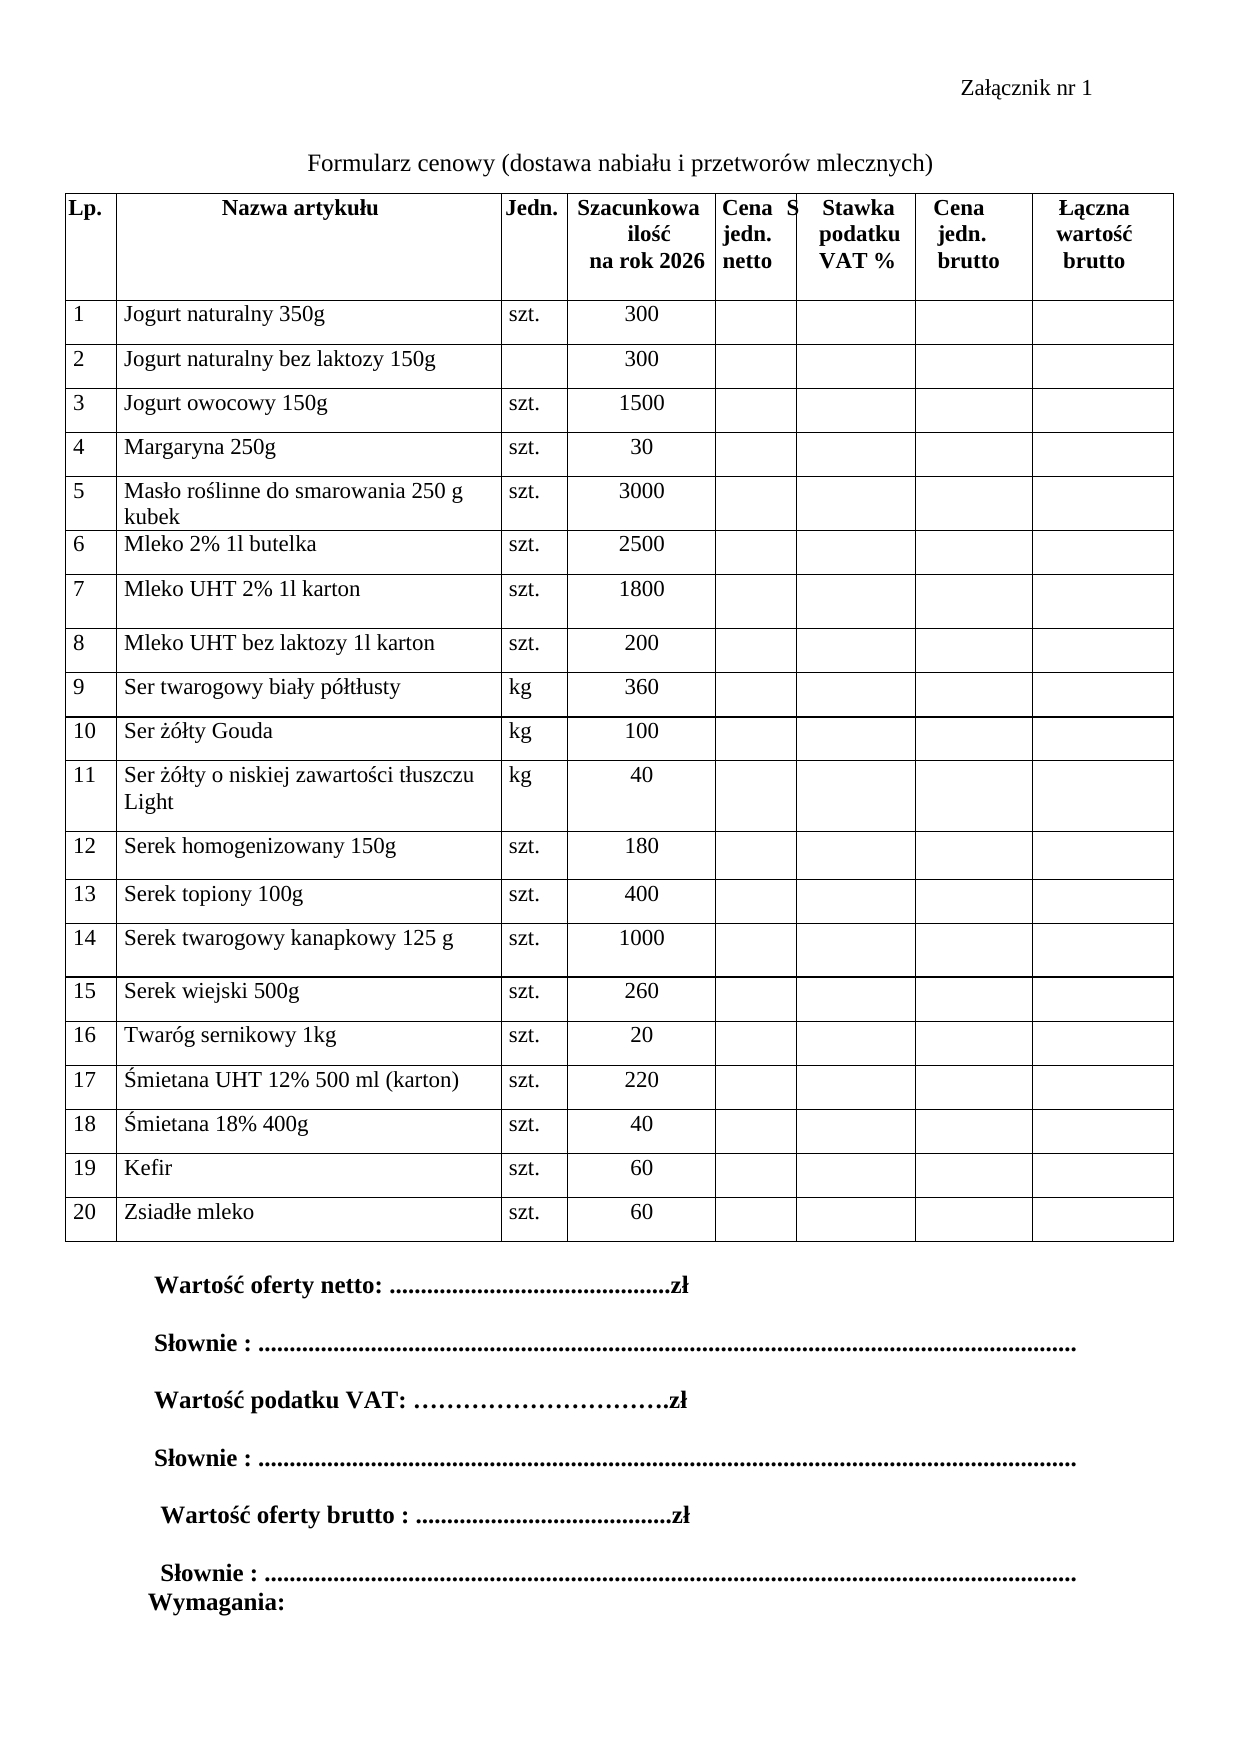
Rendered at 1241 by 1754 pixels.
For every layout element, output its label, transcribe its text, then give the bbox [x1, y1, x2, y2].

table_cell [1033, 1198, 1173, 1241]
text Wartość podatku VAT: ………………………….zł [148, 1386, 1093, 1414]
table_cell [716, 832, 796, 879]
table_cell 20 [66, 1198, 116, 1241]
table_cell [1033, 718, 1173, 760]
table_cell [797, 673, 915, 716]
table_cell [716, 477, 796, 529]
table_cell [797, 345, 915, 388]
table_cell szt. [502, 301, 567, 343]
table_cell [716, 389, 796, 432]
table_cell [1033, 477, 1173, 529]
table_cell Serek wiejski 500g [117, 978, 501, 1021]
table_cell [797, 832, 915, 879]
text Wartość oferty brutto : .........................................zł [148, 1501, 1093, 1529]
table_cell [716, 718, 796, 760]
table_header Lp. [66, 194, 116, 299]
table_cell [797, 433, 915, 476]
table_cell [916, 575, 1032, 628]
table_cell [716, 345, 796, 388]
table_cell kg [502, 673, 567, 716]
table_cell szt. [502, 978, 567, 1021]
table_cell Mleko UHT 2% 1l karton [117, 575, 501, 628]
table_cell Ser twarogowy biały półtłusty [117, 673, 501, 716]
table_cell szt. [502, 880, 567, 923]
table_cell 8 [66, 629, 116, 672]
table_cell [1033, 761, 1173, 831]
table_cell Margaryna 250g [117, 433, 501, 476]
table_header Nazwa artykułu [117, 194, 501, 299]
table_cell [916, 433, 1032, 476]
table_cell 12 [66, 832, 116, 879]
table_cell [1033, 978, 1173, 1021]
table_cell [916, 345, 1032, 388]
table_cell 200 [568, 629, 715, 672]
table_cell [1033, 1110, 1173, 1153]
table_cell Masło roślinne do smarowania 250 g kubek [117, 477, 501, 529]
table_cell [1033, 832, 1173, 879]
table_cell [916, 301, 1032, 343]
table_cell [916, 1154, 1032, 1197]
text Słownie : ................................................................................................................................... [148, 1328, 1093, 1357]
table_cell [797, 1022, 915, 1064]
table_cell 2500 [568, 531, 715, 573]
table_cell 4 [66, 433, 116, 476]
table_cell [1033, 389, 1173, 432]
table_header S Stawka podatku VAT % [797, 194, 915, 299]
table_cell 6 [66, 531, 116, 573]
table_cell 1000 [568, 924, 715, 976]
table_cell [1033, 924, 1173, 976]
table_cell [916, 1198, 1032, 1241]
table_cell 15 [66, 978, 116, 1021]
table_cell [716, 629, 796, 672]
table_cell 60 [568, 1154, 715, 1197]
table_cell [797, 1154, 915, 1197]
table_cell 20 [568, 1022, 715, 1064]
table_cell 11 [66, 761, 116, 831]
table_cell [797, 880, 915, 923]
table_cell szt. [502, 1154, 567, 1197]
table_cell [797, 575, 915, 628]
table_cell [797, 629, 915, 672]
table_cell [716, 673, 796, 716]
table_cell Śmietana 18% 400g [117, 1110, 501, 1153]
table_header Cena jedn. brutto [916, 194, 1032, 299]
text Formularz cenowy (dostawa nabiału i przetworów mlecznych) [148, 148, 1093, 176]
table_cell [1033, 1066, 1173, 1109]
table_cell [916, 832, 1032, 879]
table_cell [716, 880, 796, 923]
table_cell [716, 301, 796, 343]
table_cell [1033, 673, 1173, 716]
table_cell [716, 1154, 796, 1197]
table_cell szt. [502, 832, 567, 879]
table_cell 1 [66, 301, 116, 343]
table_cell [1033, 1154, 1173, 1197]
table_cell 60 [568, 1198, 715, 1241]
table_cell 100 [568, 718, 715, 760]
table_cell 30 [568, 433, 715, 476]
table_cell [716, 575, 796, 628]
text Słownie : .................................................................................................................................. [148, 1558, 1093, 1587]
table_cell kg [502, 718, 567, 760]
table_cell 19 [66, 1154, 116, 1197]
table_cell [797, 924, 915, 976]
table_cell 260 [568, 978, 715, 1021]
table_cell 3 [66, 389, 116, 432]
table_cell 7 [66, 575, 116, 628]
table_cell [916, 880, 1032, 923]
table_cell [797, 718, 915, 760]
table_cell [1033, 433, 1173, 476]
table_cell 300 [568, 301, 715, 343]
table_cell Jogurt owocowy 150g [117, 389, 501, 432]
table_cell 180 [568, 832, 715, 879]
table_cell Mleko UHT bez laktozy 1l karton [117, 629, 501, 672]
table_cell [716, 1022, 796, 1064]
table_cell szt. [502, 575, 567, 628]
table_cell Jogurt naturalny 350g [117, 301, 501, 343]
table_cell 2 [66, 345, 116, 388]
table_cell szt. [502, 629, 567, 672]
table_cell [797, 1110, 915, 1153]
table_cell 360 [568, 673, 715, 716]
table_cell Ser żółty Gouda [117, 718, 501, 760]
table_cell [1033, 531, 1173, 573]
table_cell [916, 477, 1032, 529]
table_cell [1033, 1022, 1173, 1064]
table_cell [916, 629, 1032, 672]
table_cell szt. [502, 1198, 567, 1241]
table_cell [916, 1022, 1032, 1064]
table_cell szt. [502, 1110, 567, 1153]
table_cell [916, 673, 1032, 716]
table_cell Śmietana UHT 12% 500 ml (karton) [117, 1066, 501, 1109]
table_cell [1033, 629, 1173, 672]
table_cell Serek topiony 100g [117, 880, 501, 923]
table_cell [1033, 880, 1173, 923]
table_cell Kefir [117, 1154, 501, 1197]
table_cell [916, 389, 1032, 432]
table_cell szt. [502, 389, 567, 432]
table_cell [797, 1198, 915, 1241]
text Wartość oferty netto: .............................................zł [148, 1271, 1093, 1299]
table_cell Serek homogenizowany 150g [117, 832, 501, 879]
table_header Szacunkowa ilość na rok 2026 [568, 194, 715, 299]
table_cell 9 [66, 673, 116, 716]
table_cell [1033, 301, 1173, 343]
table_cell szt. [502, 433, 567, 476]
table_cell [797, 477, 915, 529]
table_cell szt. [502, 531, 567, 573]
table_cell [1033, 345, 1173, 388]
table_cell [716, 531, 796, 573]
text Słownie : ................................................................................................................................... [148, 1443, 1093, 1472]
table_cell Twaróg sernikowy 1kg [117, 1022, 501, 1064]
table_cell [916, 978, 1032, 1021]
table_cell [916, 761, 1032, 831]
table_cell [797, 389, 915, 432]
table_cell 300 [568, 345, 715, 388]
table_cell [716, 1110, 796, 1153]
table_cell 13 [66, 880, 116, 923]
table_cell 18 [66, 1110, 116, 1153]
table_cell szt. [502, 1066, 567, 1109]
table_header Jedn. [502, 194, 567, 299]
table_cell 3000 [568, 477, 715, 529]
table_cell [716, 1066, 796, 1109]
table_cell [716, 433, 796, 476]
table_cell 1500 [568, 389, 715, 432]
table_cell [1033, 575, 1173, 628]
table_cell 40 [568, 761, 715, 831]
table_cell [716, 978, 796, 1021]
table_cell 40 [568, 1110, 715, 1153]
table_cell [916, 531, 1032, 573]
table_cell [716, 1198, 796, 1241]
table_cell 17 [66, 1066, 116, 1109]
table_cell Ser żółty o niskiej zawartości tłuszczu Light [117, 761, 501, 831]
table_cell [716, 924, 796, 976]
table_cell 5 [66, 477, 116, 529]
table_cell [716, 761, 796, 831]
table_cell Serek twarogowy kanapkowy 125 g [117, 924, 501, 976]
table_cell [797, 531, 915, 573]
table_cell 220 [568, 1066, 715, 1109]
table_cell Zsiadłe mleko [117, 1198, 501, 1241]
table_cell Jogurt naturalny bez laktozy 150g [117, 345, 501, 388]
table_cell [916, 924, 1032, 976]
table_cell szt. [502, 1022, 567, 1064]
table_cell Mleko 2% 1l butelka [117, 531, 501, 573]
table_cell [797, 978, 915, 1021]
table_cell 10 [66, 718, 116, 760]
table_header Cena jedn. netto [716, 194, 796, 299]
table_cell [797, 1066, 915, 1109]
table_cell 14 [66, 924, 116, 976]
table_cell 1800 [568, 575, 715, 628]
table_cell szt. [502, 924, 567, 976]
text Wymagania: [148, 1587, 1093, 1616]
table_cell 400 [568, 880, 715, 923]
table_cell [502, 345, 567, 388]
table_cell 16 [66, 1022, 116, 1064]
table_cell kg [502, 761, 567, 831]
table_header Łączna wartość brutto [1033, 194, 1173, 299]
table_cell [916, 1066, 1032, 1109]
table_cell [797, 301, 915, 343]
table_cell [916, 718, 1032, 760]
table_cell [916, 1110, 1032, 1153]
table_cell [797, 761, 915, 831]
table_cell szt. [502, 477, 567, 529]
